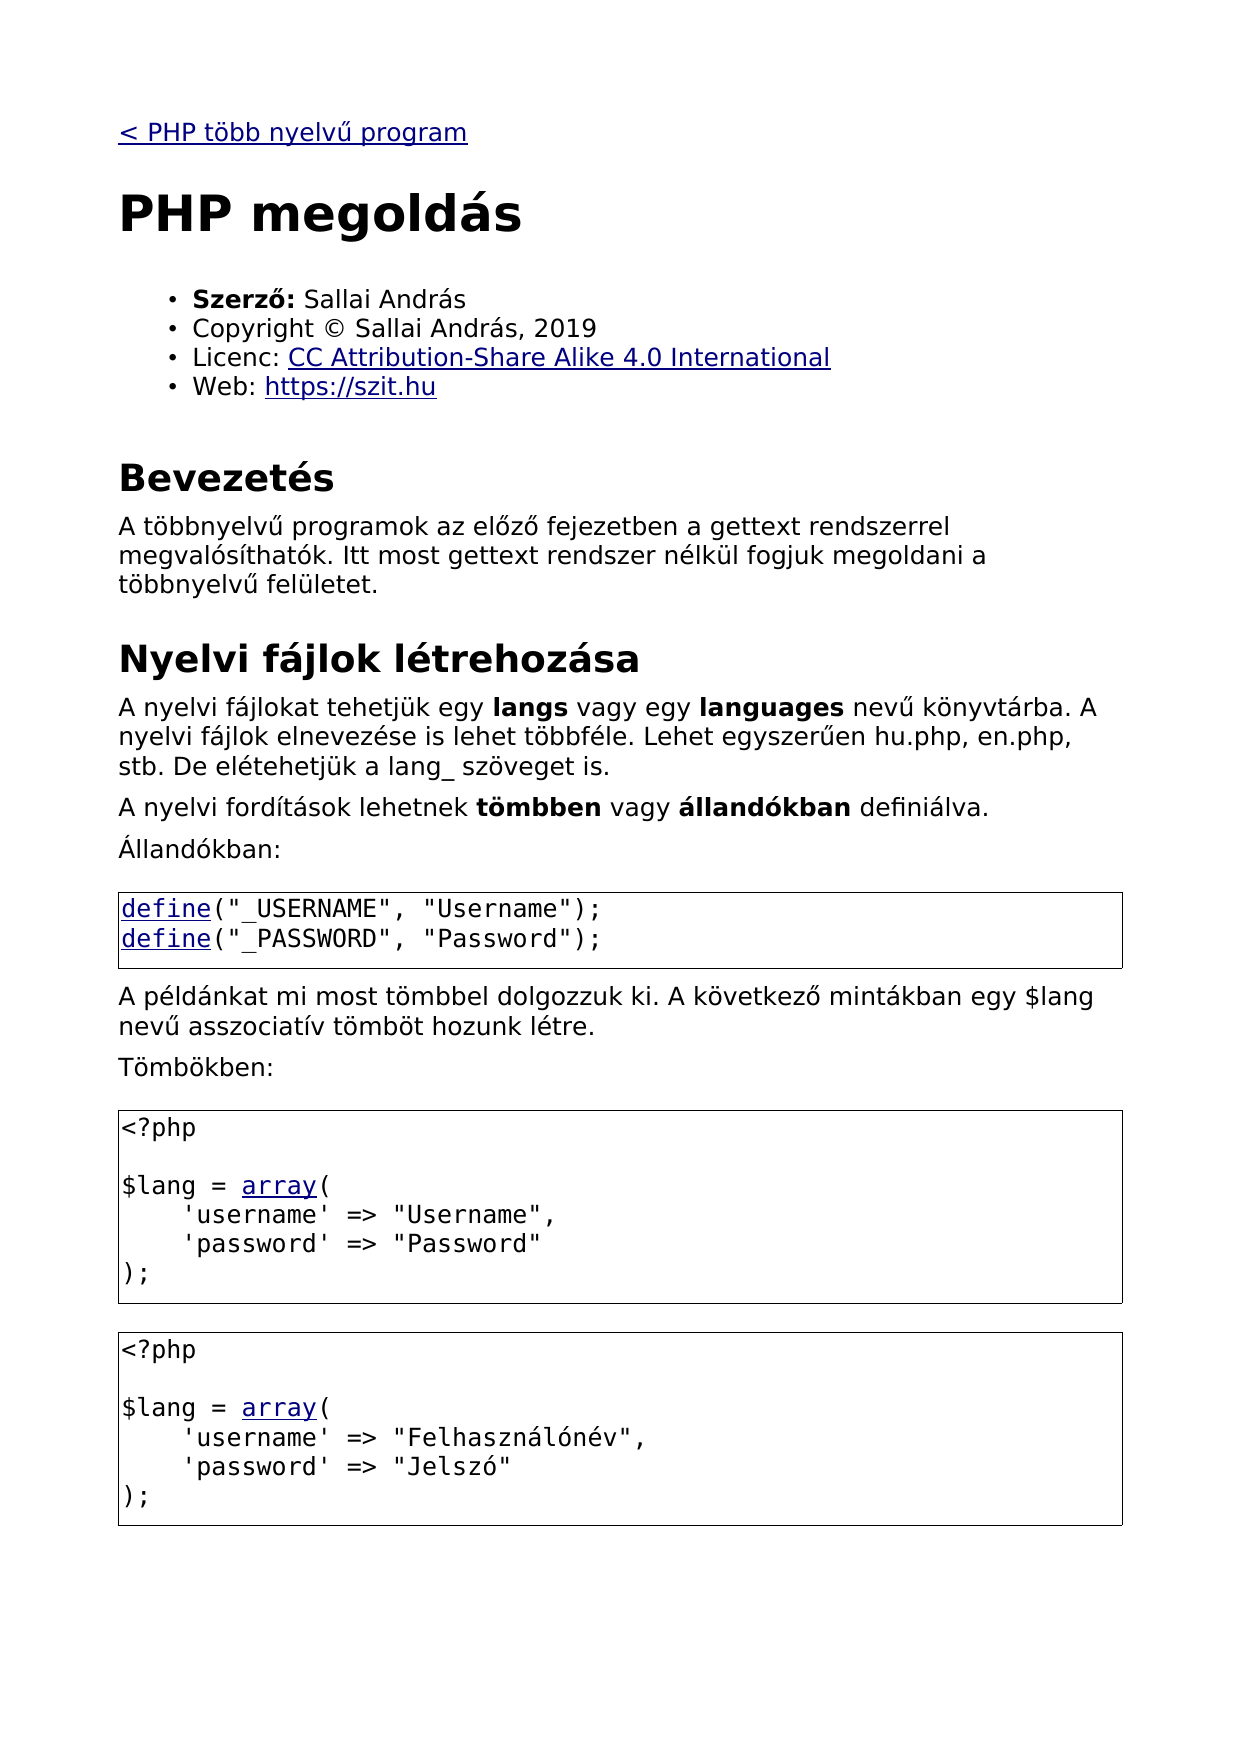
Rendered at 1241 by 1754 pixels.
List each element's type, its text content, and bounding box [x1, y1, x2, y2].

list Licenc: CC Attribution-Share Alike 4.0 International [177, 343, 1122, 372]
subtitle PHP megoldás [118, 185, 1122, 243]
table_header <?php $lang = array( 'username' => "Username", 'password' => "Password" ); [119, 1111, 1122, 1302]
table_header <?php $lang = array( 'username' => "Felhasználónév", 'password' => "Jelszó" ); [119, 1333, 1122, 1525]
subtitle Bevezetés [118, 456, 1122, 500]
table_header define("_USERNAME", "Username"); define("_PASSWORD", "Password"); [119, 893, 1122, 968]
list Web: https://szit.hu [177, 372, 1122, 402]
list Szerző: Sallai András [177, 285, 1122, 314]
text A többnyelvű programok az előző fejezetben a gettext rendszerrel megvalósíthatók. Itt most gettext rendszer nélkül fogjuk megoldani a többnyelvű felületet. [118, 512, 1122, 600]
text A példánkat mi most tömbbel dolgozzuk ki. A következő mintákban egy $lang nevű asszociatív tömböt hozunk létre. [118, 982, 1122, 1041]
text A nyelvi fordítások lehetnek tömbben vagy állandókban definiálva. [118, 793, 1122, 823]
text < PHP több nyelvű program [118, 118, 1122, 147]
text A nyelvi fájlokat tehetjük egy langs vagy egy languages nevű könyvtárba. A nyelvi fájlok elnevezése is lehet többféle. Lehet egyszerűen hu.php, en.php, stb. De elétehetjük a lang_ szöveget is. [118, 693, 1122, 781]
list Copyright © Sallai András, 2019 [177, 314, 1122, 343]
subtitle Nyelvi fájlok létrehozása [118, 637, 1122, 681]
text Állandókban: [118, 835, 1122, 864]
text Tömbökben: [118, 1053, 1122, 1082]
